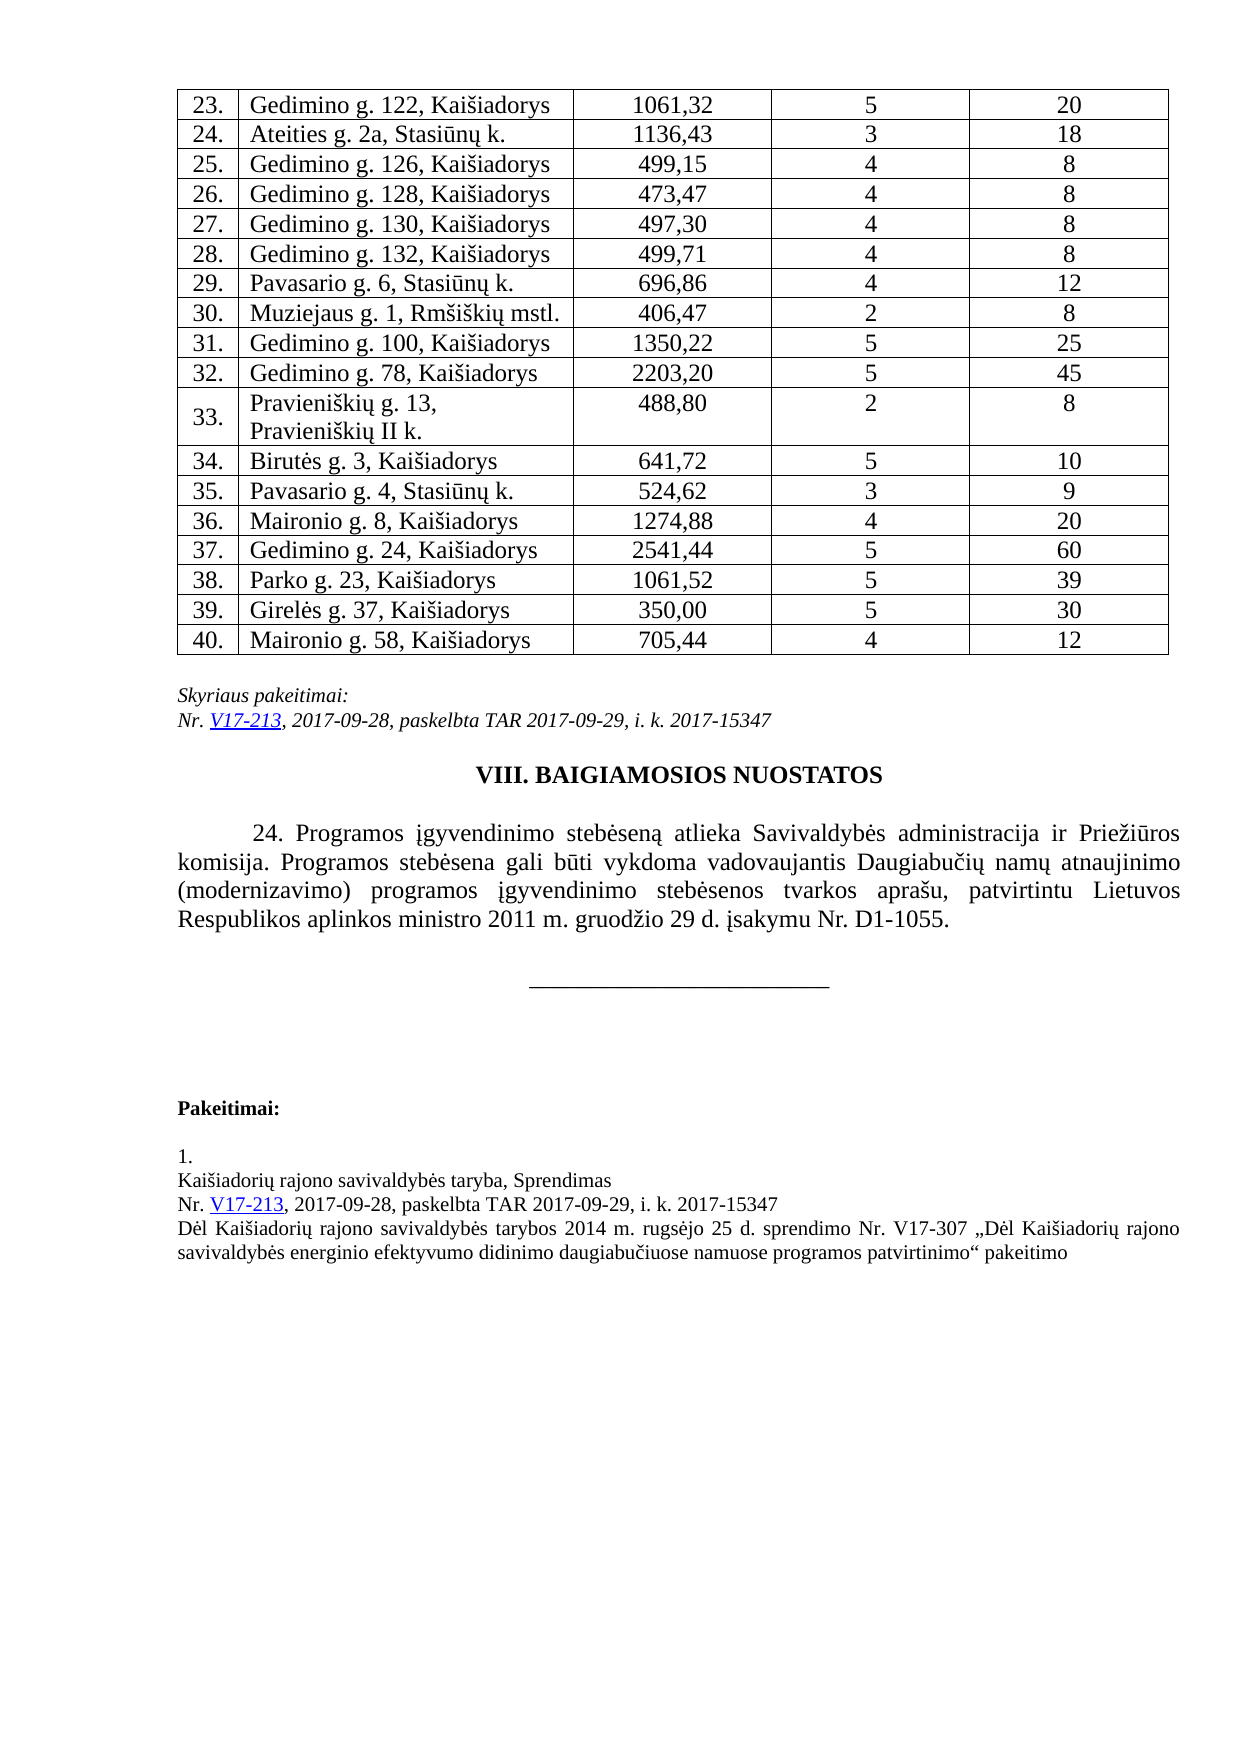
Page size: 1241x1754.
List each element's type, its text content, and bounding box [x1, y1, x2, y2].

table_cell Maironio g. 58, Kaišiadorys [239, 625, 573, 654]
table_cell 31. [178, 328, 238, 357]
table_cell Gedimino g. 24, Kaišiadorys [239, 536, 573, 564]
table_cell 10 [970, 446, 1168, 475]
table_cell 5 [772, 446, 969, 475]
table_cell 5 [772, 328, 969, 357]
table_cell 473,47 [574, 179, 771, 208]
table_cell 37. [178, 536, 238, 564]
table_cell 488,80 [574, 388, 771, 445]
table_cell Birutės g. 3, Kaišiadorys [239, 446, 573, 475]
table_cell 8 [970, 209, 1168, 238]
table_cell 641,72 [574, 446, 771, 475]
table_cell 4 [772, 269, 969, 297]
table_cell 4 [772, 506, 969, 534]
table_cell 26. [178, 179, 238, 208]
table_cell 34. [178, 446, 238, 475]
table_cell 3 [772, 476, 969, 505]
table_cell 705,44 [574, 625, 771, 654]
text Skyriaus pakeitimai: [177, 683, 1181, 707]
table_cell 9 [970, 476, 1168, 505]
table_cell 18 [970, 120, 1168, 148]
table_cell Gedimino g. 132, Kaišiadorys [239, 239, 573, 267]
table_cell 8 [970, 298, 1168, 327]
table_cell 2 [772, 298, 969, 327]
table_cell 25 [970, 328, 1168, 357]
table_cell 1274,88 [574, 506, 771, 534]
table_cell 5 [772, 90, 969, 118]
table_cell 40. [178, 625, 238, 654]
table_cell 4 [772, 209, 969, 238]
table_cell 499,71 [574, 239, 771, 267]
table_cell 1061,52 [574, 565, 771, 594]
table_cell 4 [772, 239, 969, 267]
text 1. [177, 1144, 1181, 1168]
table_cell Ateities g. 2a, Stasiūnų k. [239, 120, 573, 148]
table_cell 36. [178, 506, 238, 534]
table_cell Gedimino g. 130, Kaišiadorys [239, 209, 573, 238]
text Kaišiadorių rajono savivaldybės taryba, Sprendimas [177, 1168, 1181, 1192]
text VIII. BAIGIAMOSIOS NUOSTATOS [177, 760, 1181, 789]
text 24. Programos įgyvendinimo stebėseną atlieka Savivaldybės administracija ir Priežiūros komisija. Programos stebėsena gali būti vykdoma vadovaujantis Daugiabučių namų atnaujinimo (modernizavimo) programos įgyvendinimo stebėsenos tvarkos aprašu, patvirtintu Lietuvos Respublikos aplinkos ministro 2011 m. gruodžio 29 d. įsakymu Nr. D1-1055. [177, 818, 1181, 933]
text ________________________ [177, 962, 1181, 990]
table_cell 32. [178, 358, 238, 387]
table_cell 1136,43 [574, 120, 771, 148]
table_cell Maironio g. 8, Kaišiadorys [239, 506, 573, 534]
table_cell 25. [178, 149, 238, 178]
table_cell 20 [970, 90, 1168, 118]
table_cell 499,15 [574, 149, 771, 178]
table_cell 8 [970, 239, 1168, 267]
table_cell 8 [970, 179, 1168, 208]
table_cell 30 [970, 595, 1168, 624]
table_cell 39 [970, 565, 1168, 594]
text Pakeitimai: [177, 1096, 1181, 1120]
table_cell Parko g. 23, Kaišiadorys [239, 565, 573, 594]
table_cell 38. [178, 565, 238, 594]
table_cell 45 [970, 358, 1168, 387]
table_cell 4 [772, 149, 969, 178]
text Nr. V17-213, 2017-09-28, paskelbta TAR 2017-09-29, i. k. 2017-15347 [177, 707, 1181, 732]
table_cell 23. [178, 90, 238, 118]
table_cell 696,86 [574, 269, 771, 297]
table_cell 3 [772, 120, 969, 148]
table_cell 27. [178, 209, 238, 238]
table_cell 30. [178, 298, 238, 327]
table_cell 5 [772, 536, 969, 564]
text Dėl Kaišiadorių rajono savivaldybės tarybos 2014 m. rugsėjo 25 d. sprendimo Nr. V17-307 „Dėl Kaišiadorių rajono savivaldybės energinio efektyvumo didinimo daugiabučiuose namuose programos patvirtinimo“ pakeitimo [177, 1216, 1181, 1264]
table_cell 5 [772, 565, 969, 594]
table_cell 24. [178, 120, 238, 148]
table_cell 12 [970, 625, 1168, 654]
table_cell 35. [178, 476, 238, 505]
table_cell 1350,22 [574, 328, 771, 357]
table_cell Pavasario g. 4, Stasiūnų k. [239, 476, 573, 505]
table_cell 406,47 [574, 298, 771, 327]
table_cell 497,30 [574, 209, 771, 238]
table_cell Pravieniškių g. 13, Pravieniškių II k. [239, 388, 573, 445]
table_cell Muziejaus g. 1, Rmšiškių mstl. [239, 298, 573, 327]
table_cell Gedimino g. 78, Kaišiadorys [239, 358, 573, 387]
table_cell 28. [178, 239, 238, 267]
table_cell 8 [970, 388, 1168, 445]
table_cell 2541,44 [574, 536, 771, 564]
table_cell Girelės g. 37, Kaišiadorys [239, 595, 573, 624]
table_cell 5 [772, 595, 969, 624]
table_cell Gedimino g. 100, Kaišiadorys [239, 328, 573, 357]
table_cell 4 [772, 625, 969, 654]
table_cell Pavasario g. 6, Stasiūnų k. [239, 269, 573, 297]
table_cell 2 [772, 388, 969, 445]
table_cell 12 [970, 269, 1168, 297]
text Nr. V17-213, 2017-09-28, paskelbta TAR 2017-09-29, i. k. 2017-15347 [177, 1192, 1181, 1216]
table_cell 20 [970, 506, 1168, 534]
table_cell 350,00 [574, 595, 771, 624]
table_cell 29. [178, 269, 238, 297]
table_cell Gedimino g. 128, Kaišiadorys [239, 179, 573, 208]
table_cell Gedimino g. 122, Kaišiadorys [239, 90, 573, 118]
table_cell 5 [772, 358, 969, 387]
table_cell 33. [178, 388, 238, 445]
table_cell Gedimino g. 126, Kaišiadorys [239, 149, 573, 178]
table_cell 60 [970, 536, 1168, 564]
table_cell 8 [970, 149, 1168, 178]
table_cell 1061,32 [574, 90, 771, 118]
table_cell 4 [772, 179, 969, 208]
table_cell 524,62 [574, 476, 771, 505]
table_cell 2203,20 [574, 358, 771, 387]
table_cell 39. [178, 595, 238, 624]
